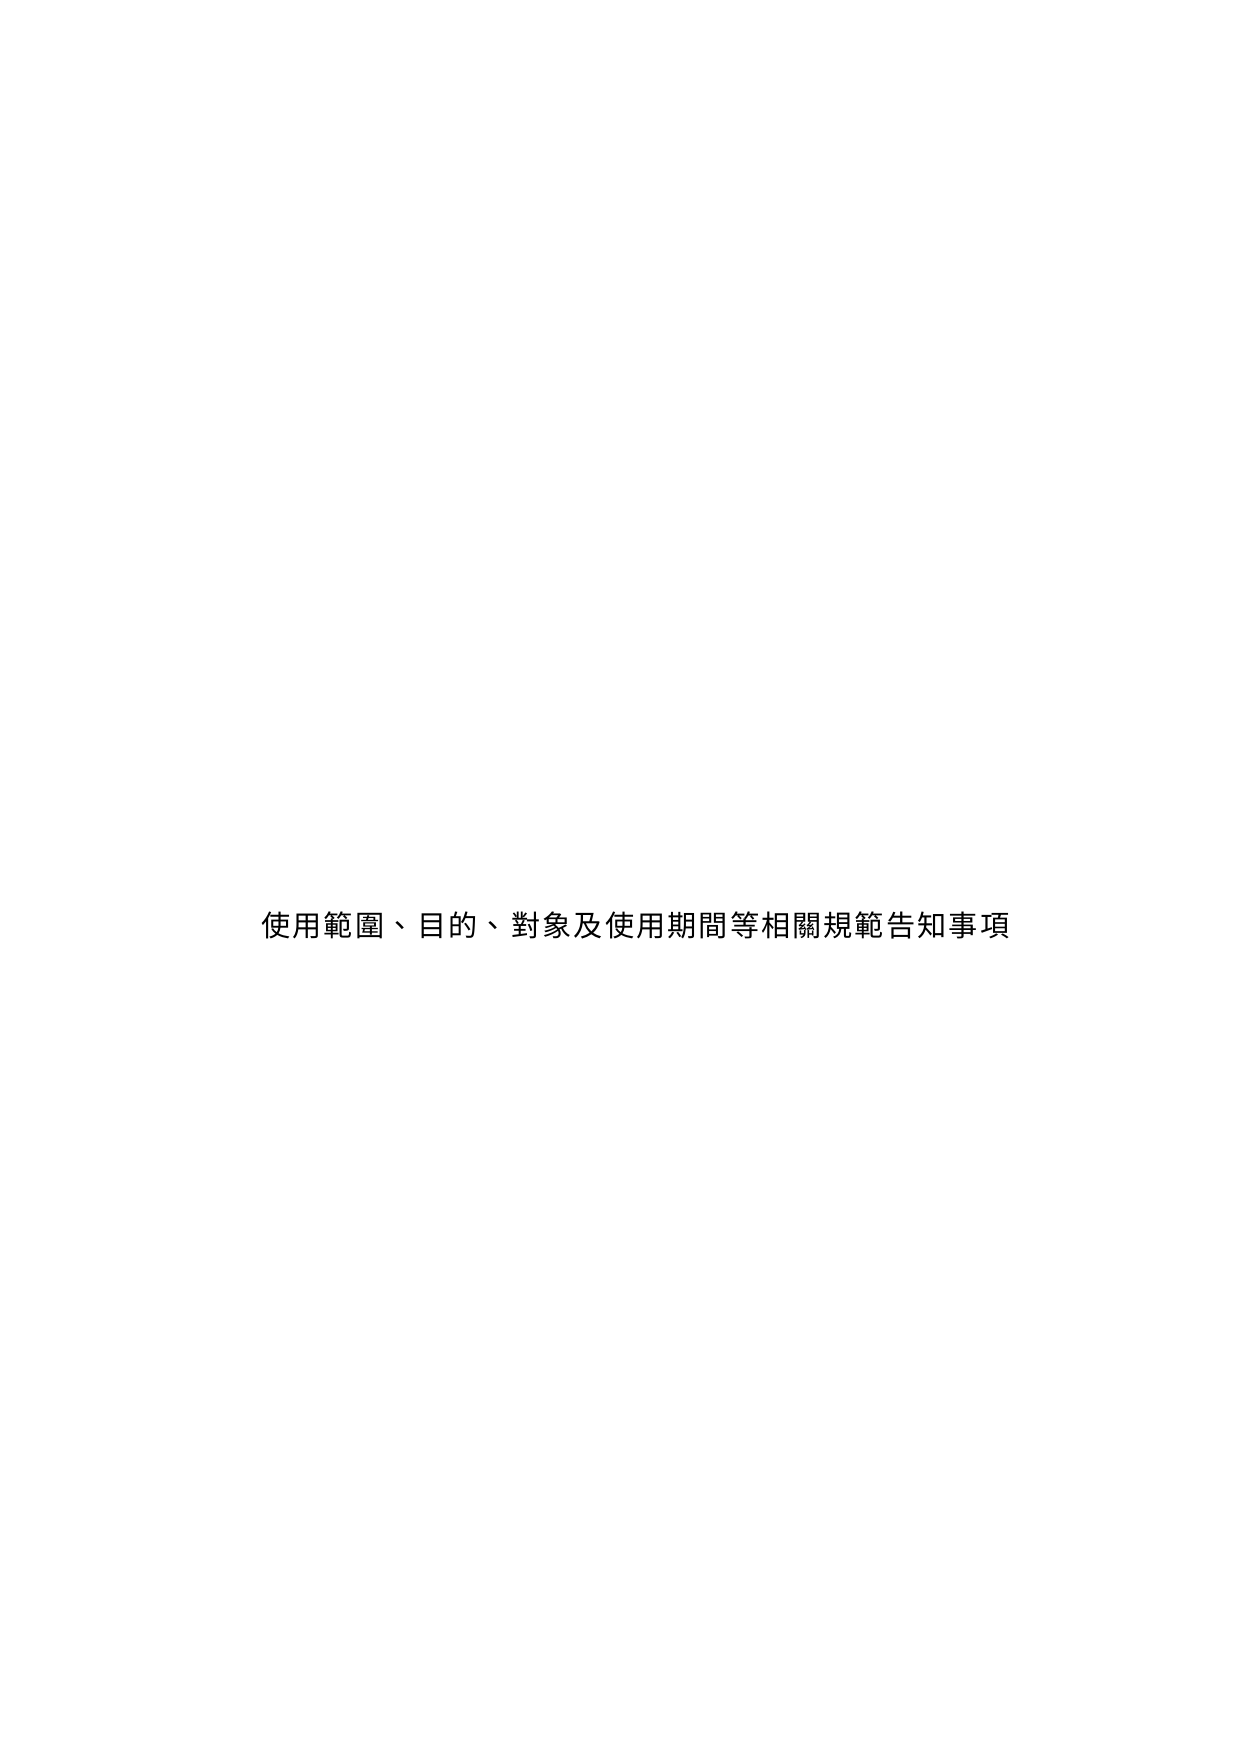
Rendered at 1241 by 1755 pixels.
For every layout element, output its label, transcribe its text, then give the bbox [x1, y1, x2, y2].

text 使用範圍、目的、對象及使用期間等相關規範告知事項 [182, 882, 1088, 945]
